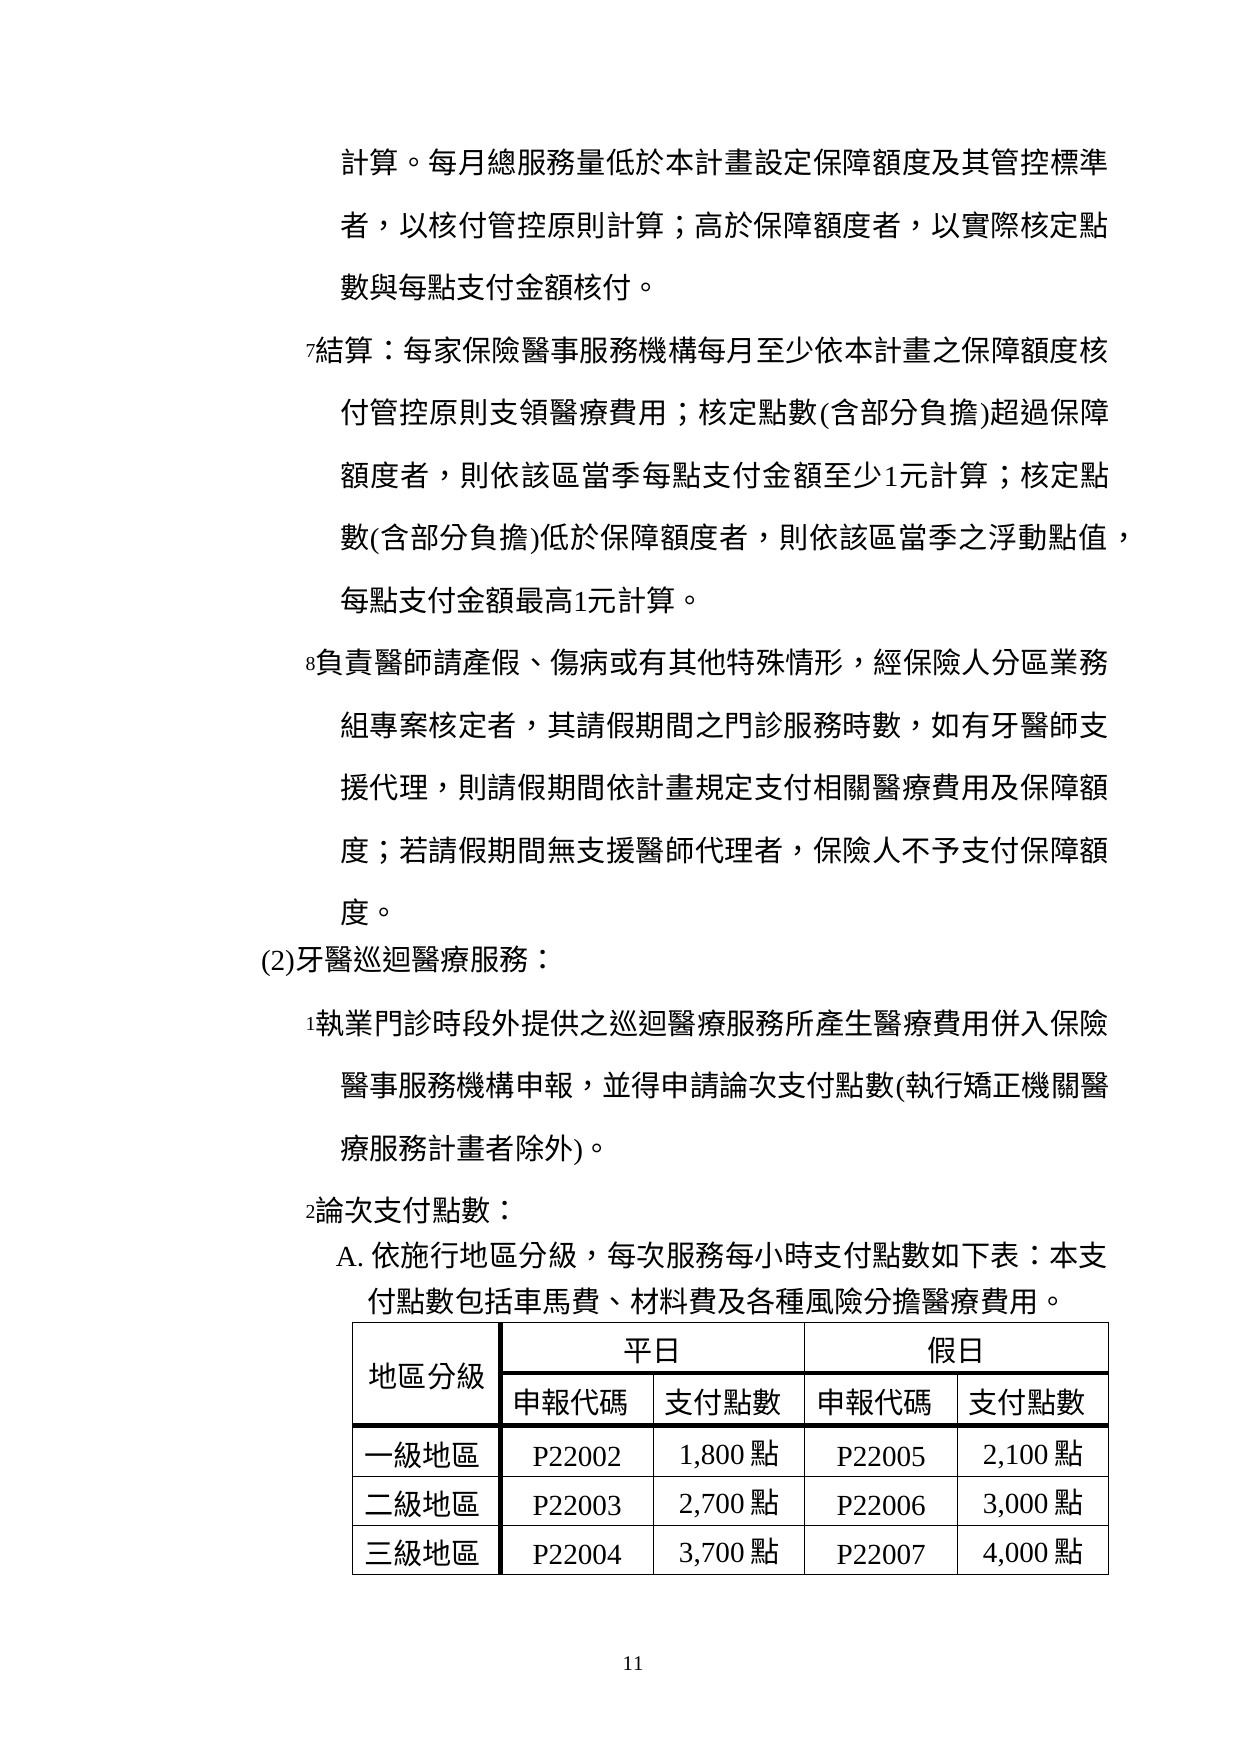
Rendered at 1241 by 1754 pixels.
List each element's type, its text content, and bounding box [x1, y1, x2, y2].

text 計算。每月總服務量低於本計畫設定保障額度及其管控標準者，以核付管控原則計算；高於保障額度者，以實際核定點數與每點支付金額核付。 [305, 119, 1110, 307]
table_cell 3,000點 [958, 1477, 1108, 1525]
table_cell 4,000點 [958, 1526, 1108, 1574]
table_cell P22003 [503, 1477, 653, 1525]
text 1執業門診時段外提供之巡迴醫療服務所產生醫療費用併入保險醫事服務機構申報，並得申請論次支付點數(執行矯正機關醫療服務計畫者除外)。 [305, 980, 1110, 1167]
table_cell 2,100點 [958, 1428, 1108, 1476]
text 8負責醫師請產假、傷病或有其他特殊情形，經保險人分區業務組專案核定者，其請假期間之門診服務時數，如有牙醫師支援代理，則請假期間依計畫規定支付相關醫療費用及保障額度；若請假期間無支援醫師代理者，保險人不予支付保障額度。 [305, 619, 1110, 932]
table_cell 3,700點 [654, 1526, 804, 1574]
table_header 平日 [503, 1323, 804, 1371]
table_cell P22004 [503, 1526, 653, 1574]
text 2論次支付點數： [305, 1167, 1110, 1230]
table_cell P22007 [805, 1526, 957, 1574]
table_cell 支付點數 [654, 1375, 804, 1423]
table_cell 一級地區 [353, 1428, 498, 1476]
table_header 假日 [805, 1323, 1108, 1371]
text 7結算：每家保險醫事服務機構每月至少依本計畫之保障額度核付管控原則支領醫療費用；核定點數(含部分負擔)超過保障額度者，則依該區當季每點支付金額至少1元計算；核定點數(含部分負擔)低於保障額度者，則依該區當季之浮動點值，每點支付金額最高1元計算。 [305, 307, 1110, 619]
list 依施行地區分級，每次服務每小時支付點數如下表：本支付點數包括車馬費、材料費及各種風險分擔醫療費用。 [336, 1230, 1110, 1322]
table_cell P22006 [805, 1477, 957, 1525]
table_cell 2,700點 [654, 1477, 804, 1525]
table_cell P22002 [503, 1428, 653, 1476]
table_cell P22005 [805, 1428, 957, 1476]
text (2)牙醫巡迴醫療服務： [261, 932, 1110, 980]
table_cell 二級地區 [353, 1477, 498, 1525]
table_header 地區分級 [353, 1323, 498, 1423]
table_cell 申報代碼 [503, 1375, 653, 1423]
table_cell 三級地區 [353, 1526, 498, 1574]
table_cell 1,800點 [654, 1428, 804, 1476]
table_cell 支付點數 [958, 1375, 1108, 1423]
table_cell 申報代碼 [805, 1375, 957, 1423]
